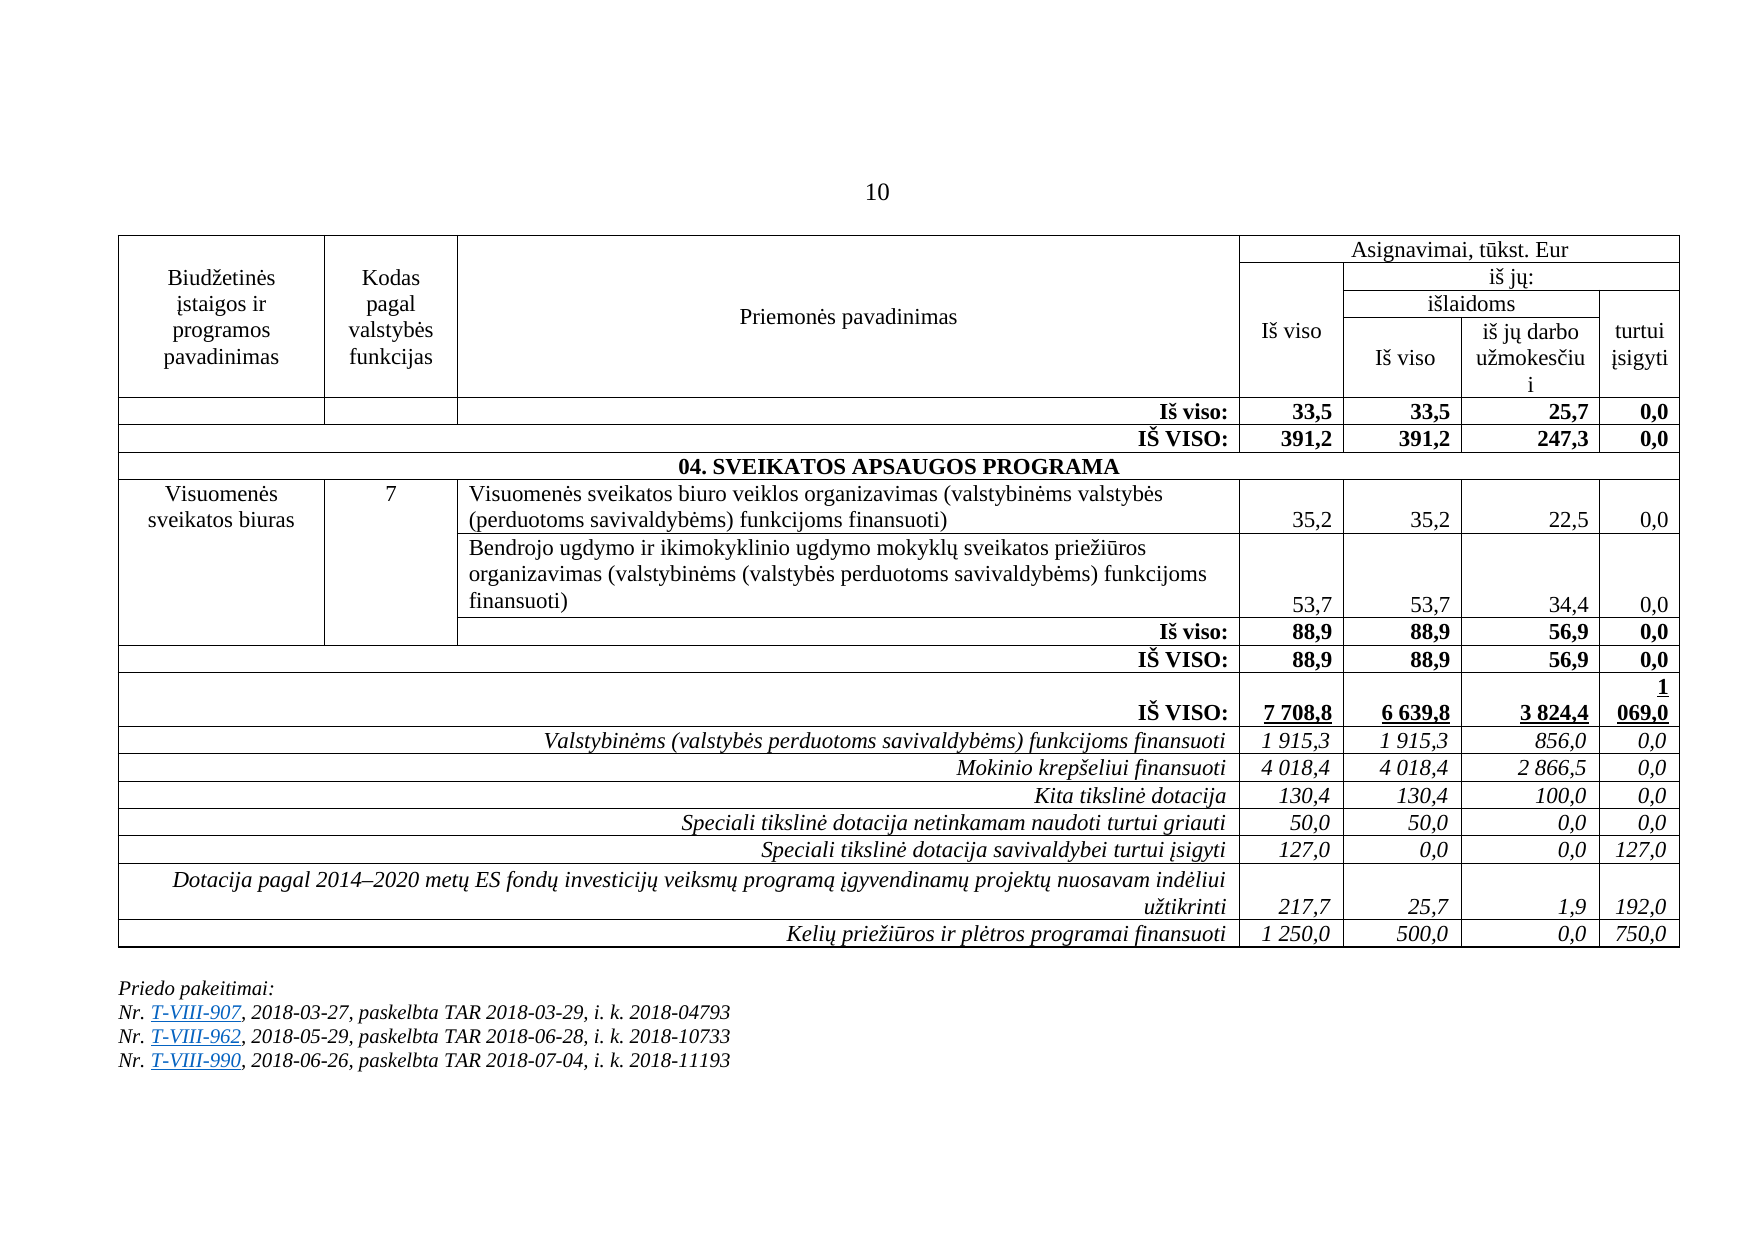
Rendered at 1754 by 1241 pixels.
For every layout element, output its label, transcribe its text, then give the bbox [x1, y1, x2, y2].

table_cell 56,9 [1462, 618, 1599, 645]
table_cell 0,0 [1462, 920, 1599, 946]
table_cell [119, 398, 324, 424]
table_cell 7 [325, 480, 457, 645]
table_cell 856,0 [1462, 727, 1599, 753]
table_cell 33,5 [1344, 398, 1461, 424]
table_cell 247,3 [1462, 425, 1599, 452]
table_cell Visuomenės sveikatos biuro veiklos organizavimas (valstybinėms valstybės (perduotoms savivaldybėms) funkcijoms finansuoti) [458, 480, 1239, 533]
table_cell [325, 398, 457, 424]
table_cell 6 639,8 [1344, 673, 1461, 726]
table_cell Iš viso: [458, 398, 1239, 424]
table_cell 2 866,5 [1462, 754, 1599, 781]
table_cell 0,0 [1600, 480, 1679, 533]
table_cell 53,7 [1344, 534, 1461, 617]
table_cell iš jų: [1344, 263, 1679, 289]
table_header Asignavimai, tūkst. Eur [1240, 236, 1679, 262]
table_cell Iš viso [1240, 263, 1343, 397]
table_cell 750,0 [1600, 920, 1679, 946]
table_cell 217,7 [1240, 864, 1343, 919]
table_cell 1,9 [1462, 864, 1599, 919]
table_cell 88,9 [1344, 646, 1461, 672]
table_cell iš jų darbo užmokesčiui [1462, 318, 1599, 397]
table_header Priemonės pavadinimas [458, 236, 1239, 397]
table_cell Valstybinėms (valstybės perduotoms savivaldybėms) funkcijoms finansuoti [119, 727, 1239, 753]
table_cell IŠ VISO: [119, 673, 1239, 726]
table_cell 0,0 [1600, 534, 1679, 617]
table_cell 88,9 [1240, 646, 1343, 672]
table_cell 1 069,0 [1600, 673, 1679, 726]
table_cell 33,5 [1240, 398, 1343, 424]
table_cell 88,9 [1344, 618, 1461, 645]
table_cell 0,0 [1600, 646, 1679, 672]
table_cell 1 915,3 [1240, 727, 1343, 753]
table_cell 88,9 [1240, 618, 1343, 645]
table_cell 34,4 [1462, 534, 1599, 617]
table_cell Kita tikslinė dotacija [119, 782, 1239, 808]
table_cell 0,0 [1600, 782, 1679, 808]
table_cell 0,0 [1344, 836, 1461, 863]
table_cell 50,0 [1344, 809, 1461, 835]
table_cell 56,9 [1462, 646, 1599, 672]
table_cell Iš viso: [458, 618, 1239, 645]
table_cell 04. SVEIKATOS APSAUGOS PROGRAMA [119, 453, 1679, 479]
table_cell 130,4 [1344, 782, 1461, 808]
table_cell 53,7 [1240, 534, 1343, 617]
table_cell 4 018,4 [1240, 754, 1343, 781]
table_cell 0,0 [1600, 809, 1679, 835]
table_cell 0,0 [1600, 425, 1679, 452]
table_cell 25,7 [1462, 398, 1599, 424]
table_cell IŠ VISO: [119, 646, 1239, 672]
table_cell 391,2 [1240, 425, 1343, 452]
table_cell 0,0 [1600, 398, 1679, 424]
table_cell 7 708,8 [1240, 673, 1343, 726]
table_cell 0,0 [1600, 727, 1679, 753]
table_cell 500,0 [1344, 920, 1461, 946]
table_cell Iš viso [1344, 318, 1461, 397]
table_cell 0,0 [1600, 754, 1679, 781]
text Nr. T-VIII-962, 2018-05-29, paskelbta TAR 2018-06-28, i. k. 2018-10733 [118, 1024, 1636, 1048]
table_cell 4 018,4 [1344, 754, 1461, 781]
table_cell 0,0 [1600, 618, 1679, 645]
text Nr. T-VIII-990, 2018-06-26, paskelbta TAR 2018-07-04, i. k. 2018-11193 [118, 1048, 1636, 1072]
table_cell 35,2 [1240, 480, 1343, 533]
table_cell 0,0 [1462, 809, 1599, 835]
table_cell 3 824,4 [1462, 673, 1599, 726]
table_cell 22,5 [1462, 480, 1599, 533]
table_cell IŠ VISO: [119, 425, 1239, 452]
table_cell 192,0 [1600, 864, 1679, 919]
table_cell 0,0 [1462, 836, 1599, 863]
table_cell 391,2 [1344, 425, 1461, 452]
table_cell Speciali tikslinė dotacija savivaldybei turtui įsigyti [119, 836, 1239, 863]
table_cell 100,0 [1462, 782, 1599, 808]
table_cell turtui įsigyti [1600, 291, 1679, 397]
table_cell Visuomenės sveikatos biuras [119, 480, 324, 645]
table_header Biudžetinės įstaigos ir programos pavadinimas [119, 236, 324, 397]
table_cell 1 250,0 [1240, 920, 1343, 946]
table_cell 127,0 [1240, 836, 1343, 863]
table_header Kodas pagal valstybės funkcijas [325, 236, 457, 397]
text Priedo pakeitimai: [118, 976, 1636, 1000]
table_cell Bendrojo ugdymo ir ikimokyklinio ugdymo mokyklų sveikatos priežiūros organizavimas (valstybinėms (valstybės perduotoms savivaldybėms) funkcijoms finansuoti) [458, 534, 1239, 617]
table_cell išlaidoms [1344, 291, 1599, 317]
table_cell 35,2 [1344, 480, 1461, 533]
table_cell 50,0 [1240, 809, 1343, 835]
text Nr. T-VIII-907, 2018-03-27, paskelbta TAR 2018-03-29, i. k. 2018-04793 [118, 1000, 1636, 1024]
table_cell 25,7 [1344, 864, 1461, 919]
table_cell Dotacija pagal 2014–2020 metų ES fondų investicijų veiksmų programą įgyvendinamų projektų nuosavam indėliui užtikrinti [119, 864, 1239, 919]
table_cell Mokinio krepšeliui finansuoti [119, 754, 1239, 781]
table_cell 1 915,3 [1344, 727, 1461, 753]
table_cell Speciali tikslinė dotacija netinkamam naudoti turtui griauti [119, 809, 1239, 835]
table_cell 127,0 [1600, 836, 1679, 863]
table_cell 130,4 [1240, 782, 1343, 808]
table_cell Kelių priežiūros ir plėtros programai finansuoti [119, 920, 1239, 946]
